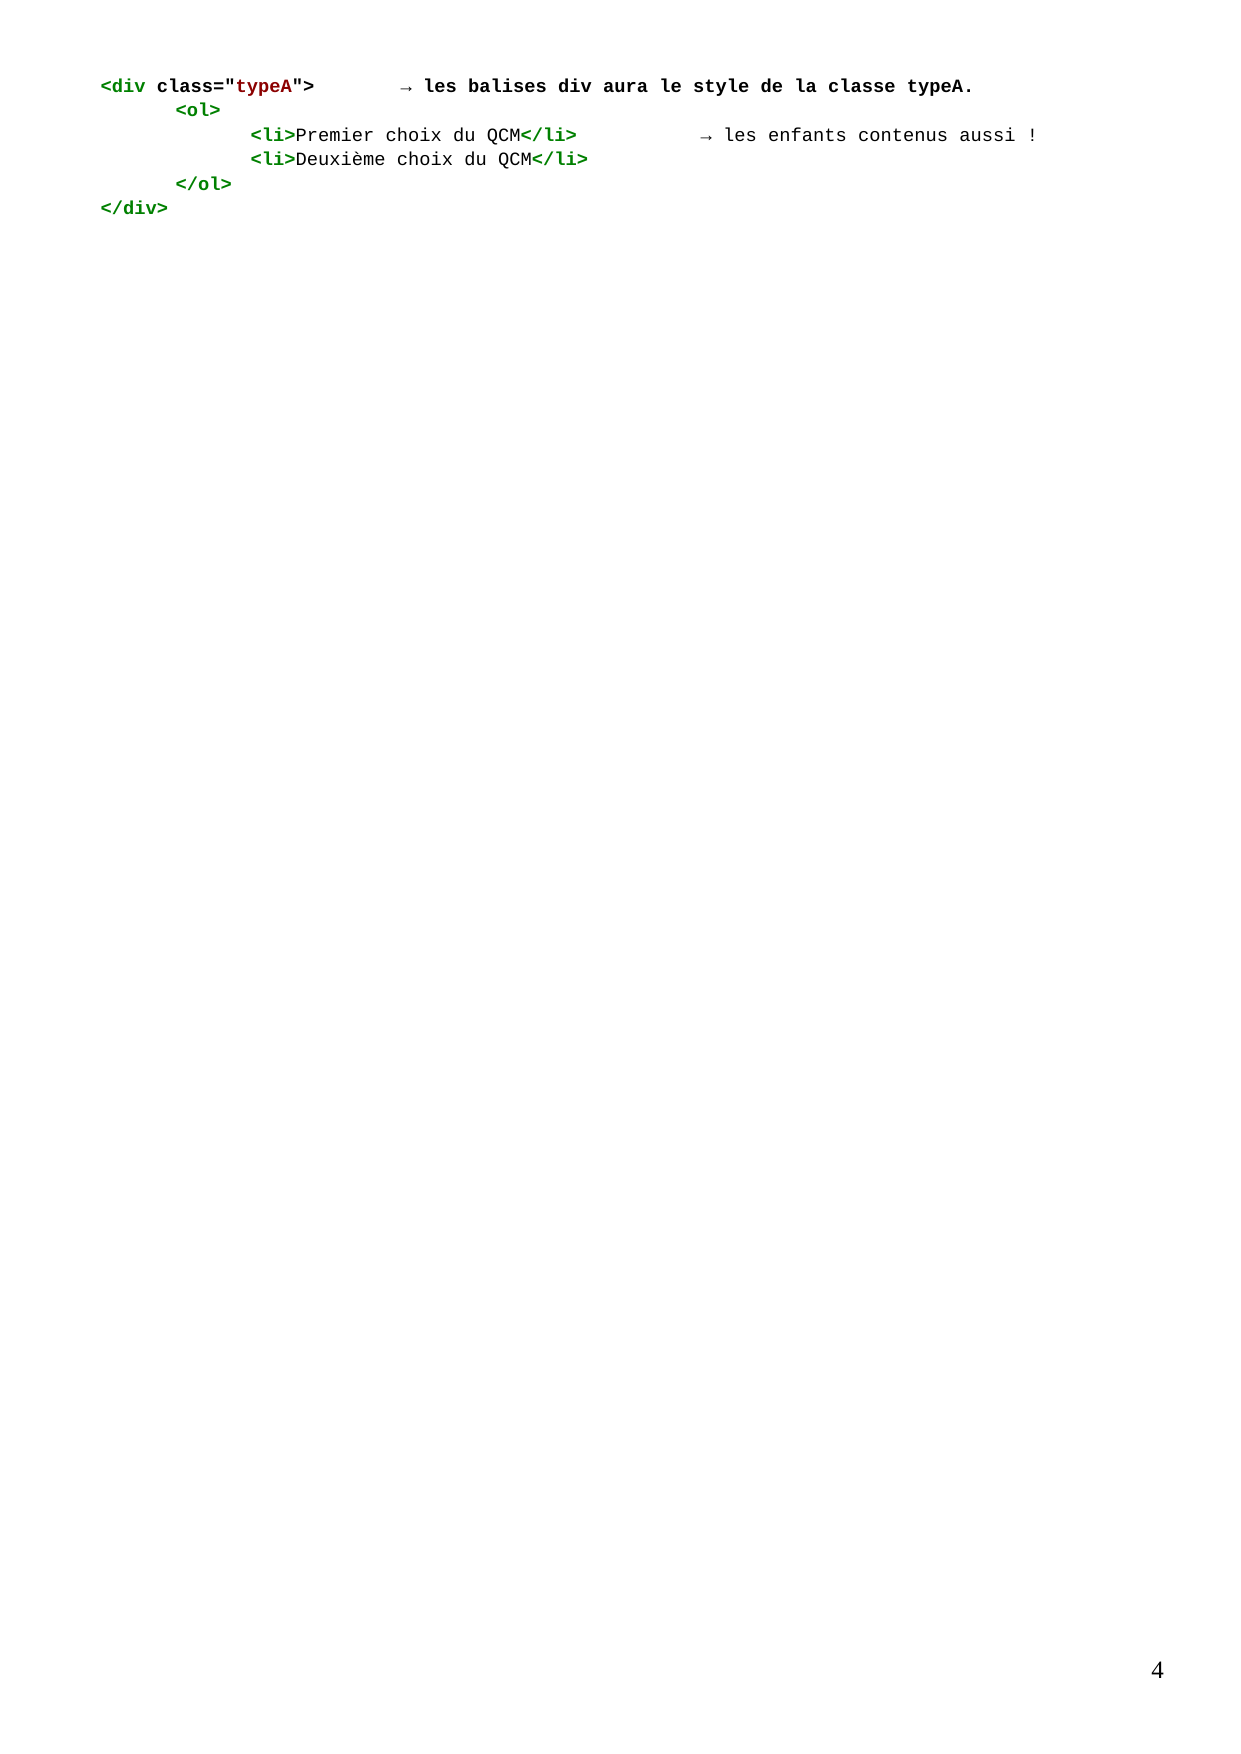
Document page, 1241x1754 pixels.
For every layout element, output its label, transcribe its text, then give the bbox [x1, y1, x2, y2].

text <li>Premier choix du QCM</li> → les enfants contenus aussi ! [100, 126, 1163, 147]
text </ol> [100, 174, 1163, 196]
text <li>Deuxième choix du QCM</li> [100, 150, 1163, 171]
text <div class="typeA"> → les balises div aura le style de la classe typeA. [100, 77, 1163, 98]
text <ol> [100, 101, 1163, 122]
text </div> [100, 199, 1163, 220]
